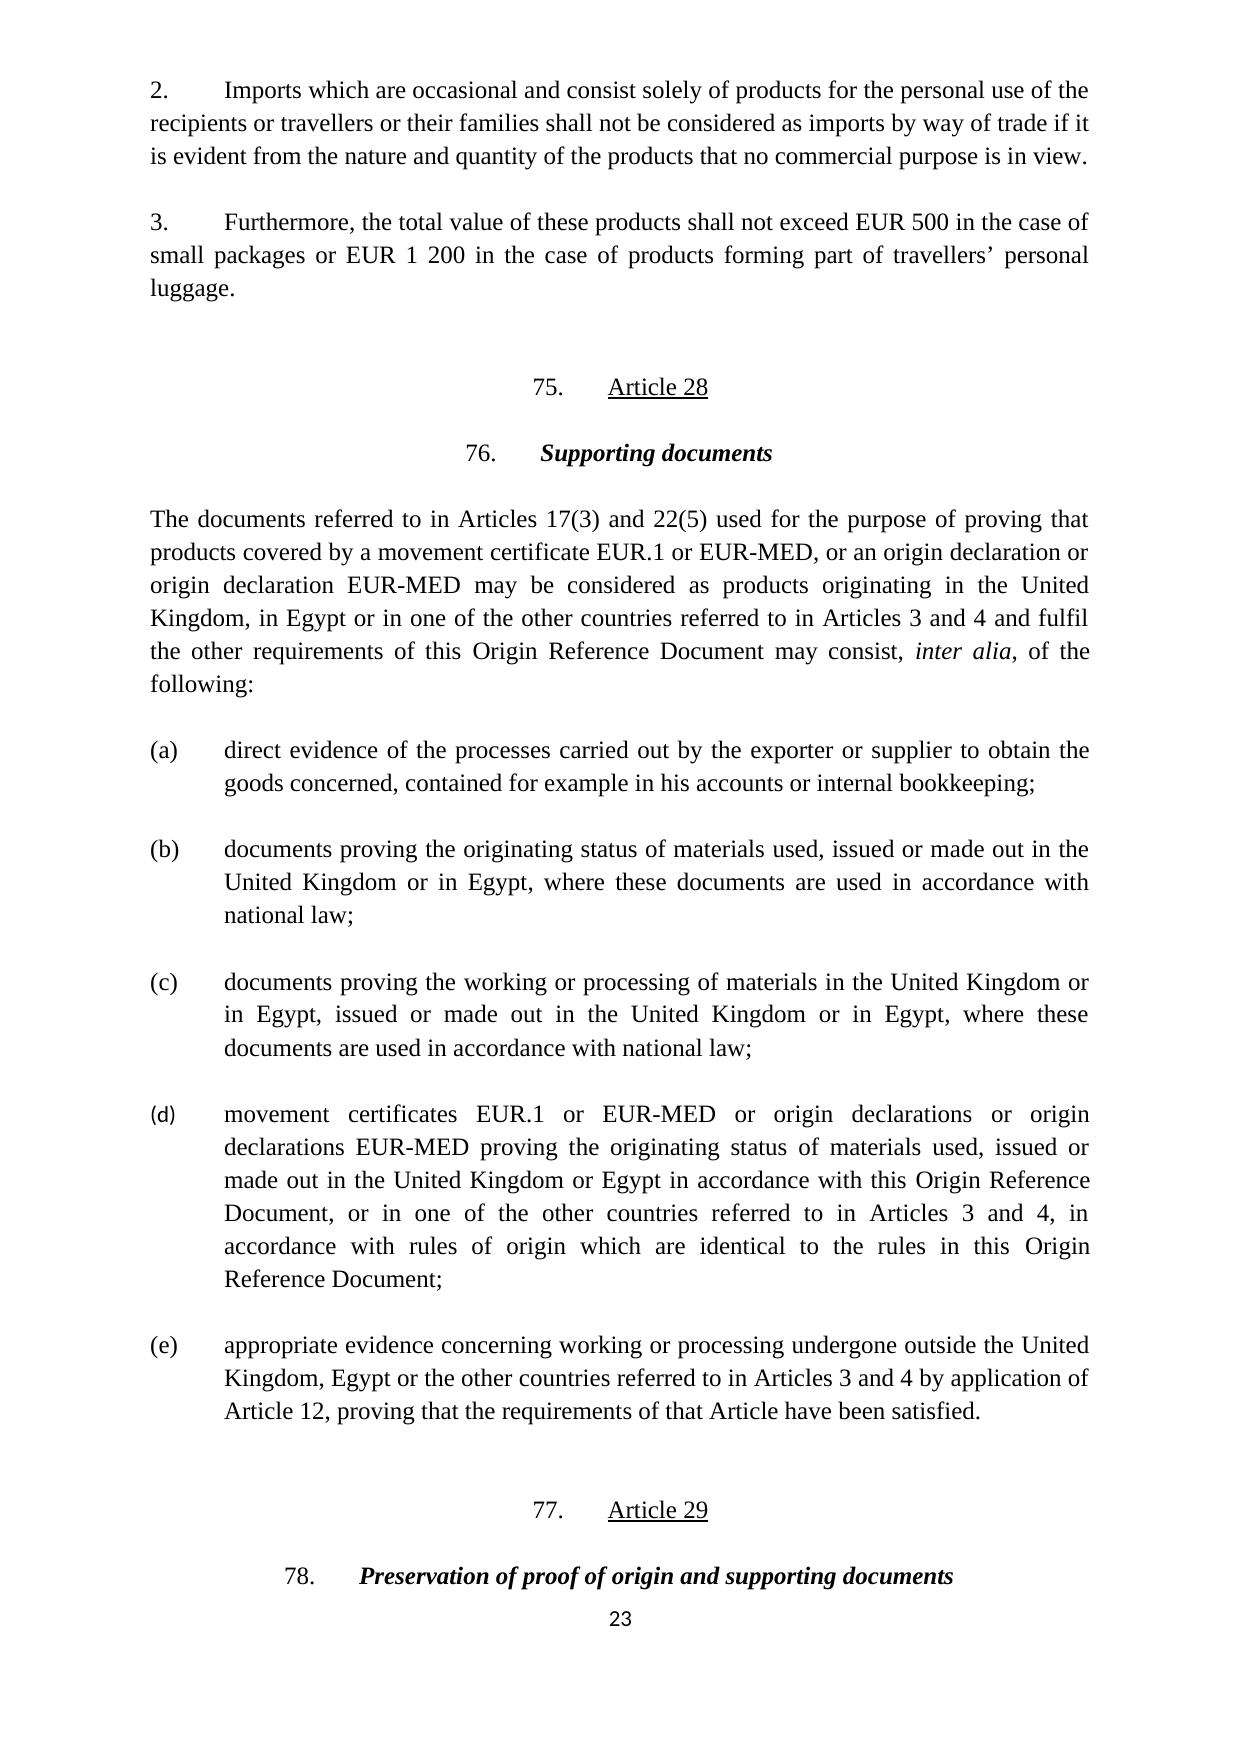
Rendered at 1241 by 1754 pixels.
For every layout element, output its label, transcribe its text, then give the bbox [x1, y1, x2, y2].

list movement certificates EUR.1 or EUR-MED or origin declarations or origin declarations EUR-MED proving the originating status of materials used, issued or made out in the United Kingdom or Egypt in accordance with this Origin Reference Document, or in one of the other countries referred to in Articles 3 and 4, in accordance with rules of origin which are identical to the rules in this Origin Reference Document; [150, 1099, 1090, 1293]
list documents proving the working or processing of materials in the United Kingdom or in Egypt, issued or made out in the United Kingdom or in Egypt, where these documents are used in accordance with national law; [150, 967, 1090, 1061]
list documents proving the originating status of materials used, issued or made out in the United Kingdom or in Egypt, where these documents are used in accordance with national law; [150, 834, 1090, 929]
list Furthermore, the total value of these products shall not exceed EUR 500 in the case of small packages or EUR 1 200 in the case of products forming part of travellers’ personal luggage. [150, 207, 1090, 302]
subtitle Preservation of proof of origin and supporting documents [150, 1561, 1090, 1590]
subtitle Article 29 [150, 1495, 1090, 1524]
list appropriate evidence concerning working or processing undergone outside the United Kingdom, Egypt or the other countries referred to in Articles 3 and 4 by application of Article 12, proving that the requirements of that Article have been satisfied. [150, 1330, 1090, 1425]
list Imports which are occasional and consist solely of products for the personal use of the recipients or travellers or their families shall not be considered as imports by way of trade if it is evident from the nature and quantity of the products that no commercial purpose is in view. [150, 75, 1090, 170]
list direct evidence of the processes carried out by the exporter or supplier to obtain the goods concerned, contained for example in his accounts or internal bookkeeping; [150, 735, 1090, 797]
text The documents referred to in Articles 17(3) and 22(5) used for the purpose of proving that products covered by a movement certificate EUR.1 or EUR-MED, or an origin declaration or origin declaration EUR-MED may be considered as products originating in the United Kingdom, in Egypt or in one of the other countries referred to in Articles 3 and 4 and fulfil the other requirements of this Origin Reference Document may consist, inter alia, of the following: [150, 504, 1090, 698]
subtitle Article 28 [150, 372, 1090, 401]
subtitle Supporting documents [150, 438, 1090, 467]
